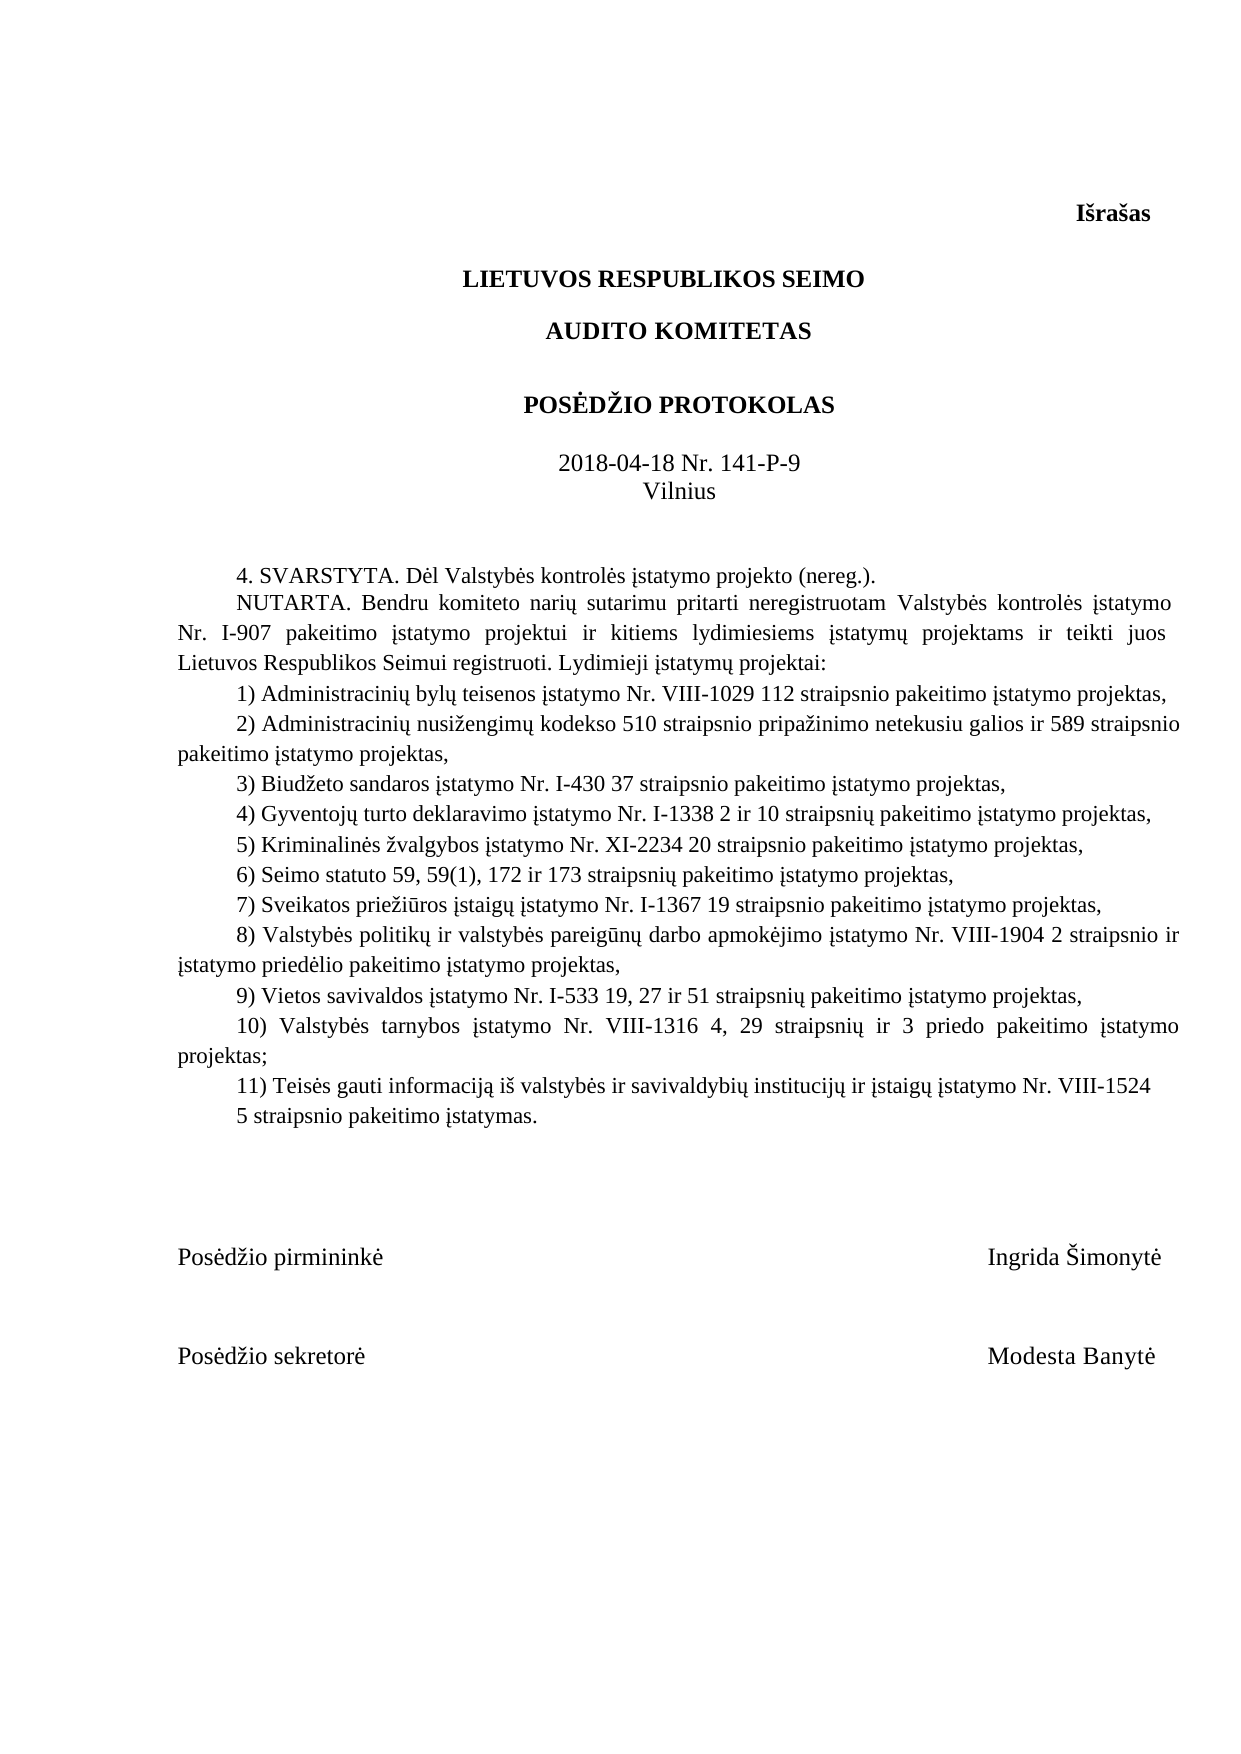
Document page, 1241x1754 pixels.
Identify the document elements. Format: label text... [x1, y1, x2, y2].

text 11) Teisės gauti informaciją iš valstybės ir savivaldybių institucijų ir įstaigų įstatymo Nr. VIII-1524 [177, 1072, 1181, 1099]
text Vilnius [177, 476, 1181, 505]
text 6) Seimo statuto 59, 59(1), 172 ir 173 straipsnių pakeitimo įstatymo projektas, [177, 861, 1181, 887]
text 9) Vietos savivaldos įstatymo Nr. I-533 19, 27 ir 51 straipsnių pakeitimo įstatymo projektas, [177, 982, 1181, 1008]
text 4) Gyventojų turto deklaravimo įstatymo Nr. I-1338 2 ir 10 straipsnių pakeitimo įstatymo projektas, [177, 800, 1181, 827]
subtitle POSĖDŽIO PROTOKOLAS [177, 390, 1181, 419]
text 5) Kriminalinės žvalgybos įstatymo Nr. XI-2234 20 straipsnio pakeitimo įstatymo projektas, [177, 831, 1181, 857]
text Posėdžio sekretorė Modesta Banytė [177, 1341, 1181, 1370]
text Išrašas [177, 198, 1150, 227]
text 1) Administracinių bylų teisenos įstatymo Nr. VIII-1029 112 straipsnio pakeitimo įstatymo projektas, [177, 679, 1181, 706]
text 4. SVARSTYTA. Dėl Valstybės kontrolės įstatymo projekto (nereg.). [177, 563, 1181, 589]
text LIETUVOS RESPUBLIKOS SEIMO [177, 264, 1150, 293]
text 8) Valstybės politikų ir valstybės pareigūnų darbo apmokėjimo įstatymo Nr. VIII-1904 2 straipsnio ir įstatymo priedėlio pakeitimo įstatymo projektas, [177, 921, 1181, 978]
text Posėdžio pirmininkė Ingrida Šimonytė [177, 1242, 1181, 1271]
text 2018-04-18 Nr. 141-P-9 [177, 448, 1181, 476]
text NUTARTA. Bendru komiteto narių sutarimu pritarti neregistruotam Valstybės kontrolės įstatymo Nr. I-907 pakeitimo įstatymo projektui ir kitiems lydimiesiems įstatymų projektams ir teikti juos Lietuvos Respublikos Seimui registruoti. Lydimieji įstatymų projektai: [177, 589, 1181, 676]
text 7) Sveikatos priežiūros įstaigų įstatymo Nr. I-1367 19 straipsnio pakeitimo įstatymo projektas, [177, 891, 1181, 917]
text 2) Administracinių nusižengimų kodekso 510 straipsnio pripažinimo netekusiu galios ir 589 straipsnio pakeitimo įstatymo projektas, [177, 710, 1181, 766]
text AUDITO KOMITETAS [177, 316, 1180, 345]
text 10) Valstybės tarnybos įstatymo Nr. VIII-1316 4, 29 straipsnių ir 3 priedo pakeitimo įstatymo projektas; [177, 1012, 1181, 1068]
text 3) Biudžeto sandaros įstatymo Nr. I-430 37 straipsnio pakeitimo įstatymo projektas, [177, 770, 1181, 797]
text 5 straipsnio pakeitimo įstatymas. [177, 1102, 1181, 1129]
